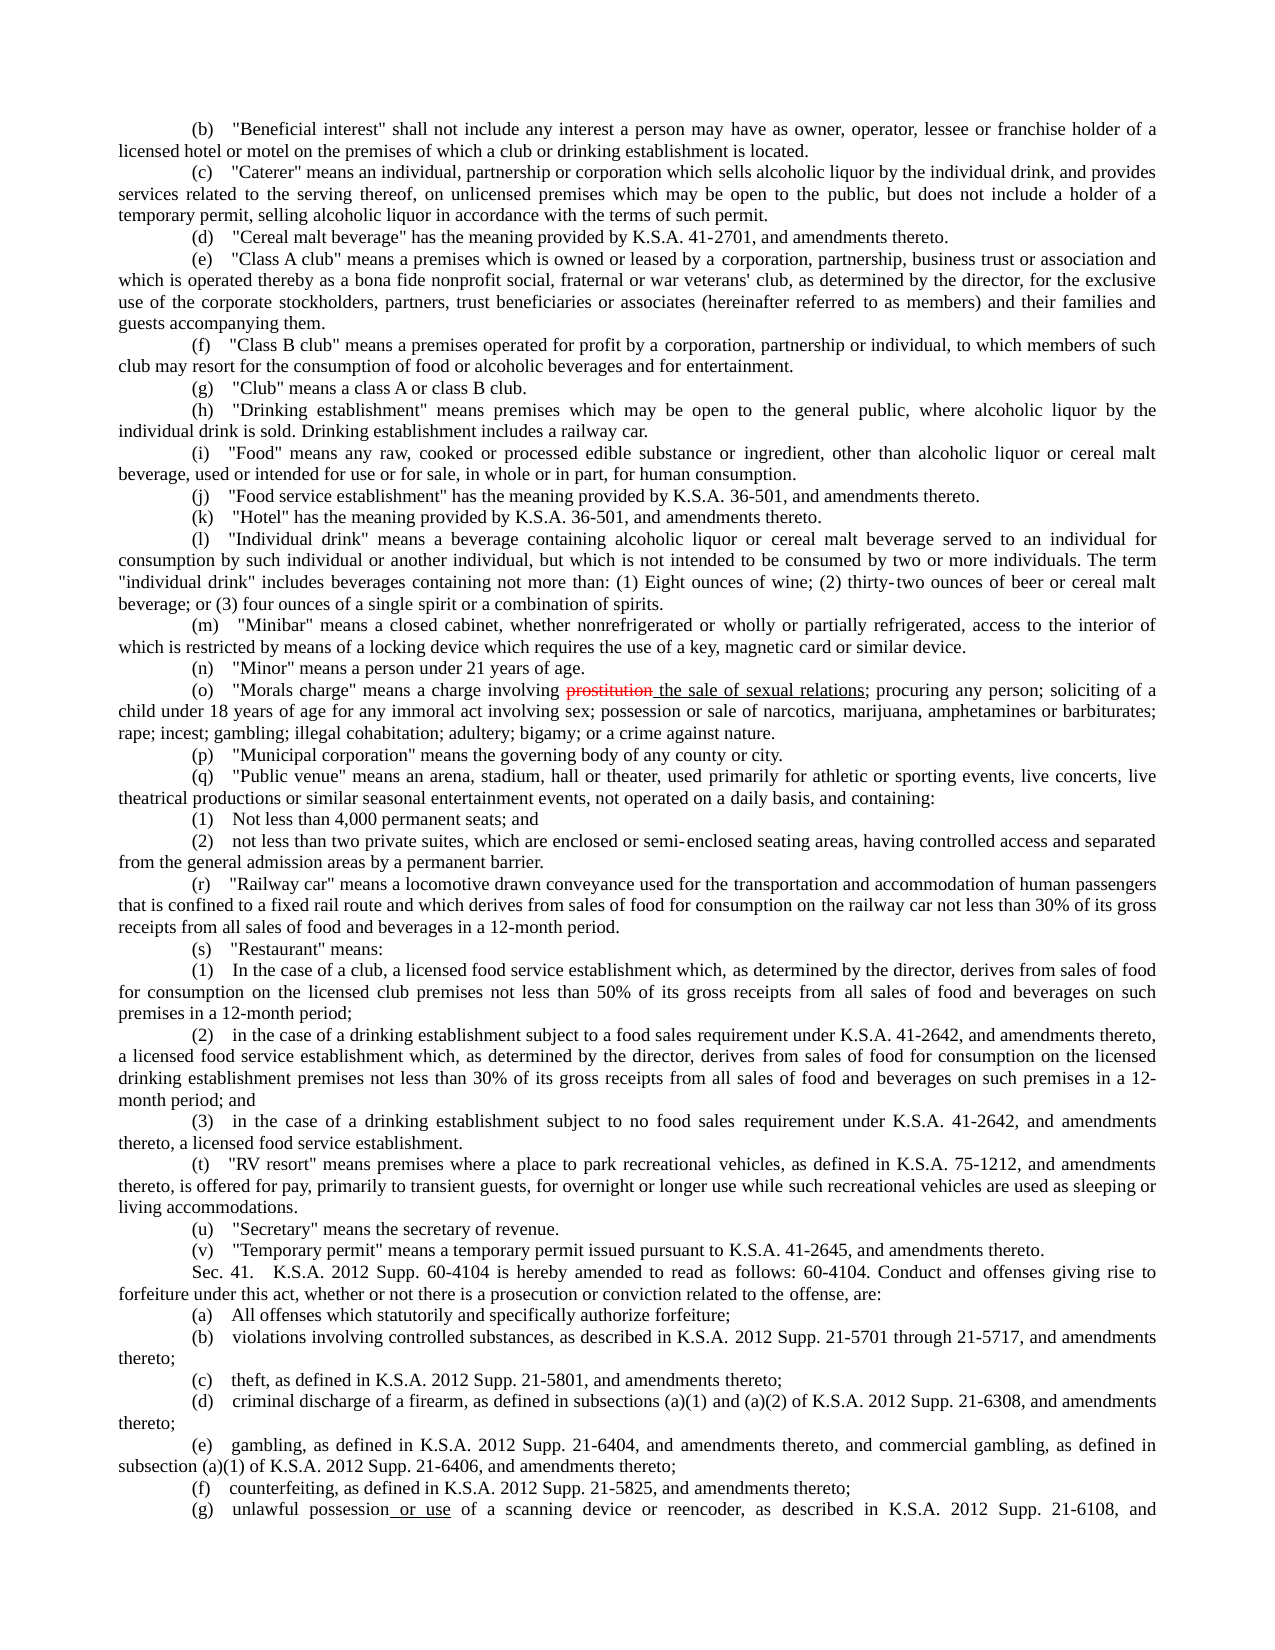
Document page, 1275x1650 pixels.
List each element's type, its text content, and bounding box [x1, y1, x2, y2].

text (2) not less than two private suites, which are enclosed or semi-enclosed seating areas, having controlled access and separated from the general admission areas by a permanent barrier. [118, 830, 1157, 873]
text (f) "Class B club" means a premises operated for profit by a corporation, partnership or individual, to which members of such club may resort for the consumption of food or alcoholic beverages and for entertainment. [118, 334, 1157, 377]
text (p) "Municipal corporation" means the governing body of any county or city. [118, 743, 1157, 765]
text (f) counterfeiting, as defined in K.S.A. 2012 Supp. 21-5825, and amendments thereto; [118, 1477, 1157, 1498]
text (l) "Individual drink" means a beverage containing alcoholic liquor or cereal malt beverage served to an individual for consumption by such individual or another individual, but which is not intended to be consumed by two or more individuals. The term "individual drink" includes beverages containing not more than: (1) Eight ounces of wine; (2) thirty-two ounces of beer or cereal malt beverage; or (3) four ounces of a single spirit or a combination of spirits. [118, 528, 1157, 614]
text (u) "Secretary" means the secretary of revenue. [118, 1218, 1157, 1239]
text (k) "Hotel" has the meaning provided by K.S.A. 36-501, and amendments thereto. [118, 506, 1157, 528]
text (b) violations involving controlled substances, as described in K.S.A. 2012 Supp. 21-5701 through 21-5717, and amendments thereto; [118, 1326, 1157, 1369]
text (g) unlawful possession or use of a scanning device or reencoder, as described in K.S.A. 2012 Supp. 21-6108, and [118, 1498, 1157, 1520]
text (d) criminal discharge of a firearm, as defined in subsections (a)(1) and (a)(2) of K.S.A. 2012 Supp. 21-6308, and amendments thereto; [118, 1390, 1157, 1433]
text (b) "Beneficial interest" shall not include any interest a person may have as owner, operator, lessee or franchise holder of a licensed hotel or motel on the premises of which a club or drinking establishment is located. [118, 118, 1157, 161]
text (q) "Public venue" means an arena, stadium, hall or theater, used primarily for athletic or sporting events, live concerts, live theatrical productions or similar seasonal entertainment events, not operated on a daily basis, and containing: [118, 765, 1157, 808]
text (t) "RV resort" means premises where a place to park recreational vehicles, as defined in K.S.A. 75-1212, and amendments thereto, is offered for pay, primarily to transient guests, for overnight or longer use while such recreational vehicles are used as sleeping or living accommodations. [118, 1153, 1157, 1218]
text (h) "Drinking establishment" means premises which may be open to the general public, where alcoholic liquor by the individual drink is sold. Drinking establishment includes a railway car. [118, 398, 1157, 442]
text (c) "Caterer" means an individual, partnership or corporation which sells alcoholic liquor by the individual drink, and provides services related to the serving thereof, on unlicensed premises which may be open to the public, but does not include a holder of a temporary permit, selling alcoholic liquor in accordance with the terms of such permit. [118, 161, 1157, 226]
text (r) "Railway car" means a locomotive drawn conveyance used for the transportation and accommodation of human passengers that is confined to a fixed rail route and which derives from sales of food for consumption on the railway car not less than 30% of its gross receipts from all sales of food and beverages in a 12-month period. [118, 873, 1157, 937]
text (e) gambling, as defined in K.S.A. 2012 Supp. 21-6404, and amendments thereto, and commercial gambling, as defined in subsection (a)(1) of K.S.A. 2012 Supp. 21-6406, and amendments thereto; [118, 1433, 1157, 1477]
text (j) "Food service establishment" has the meaning provided by K.S.A. 36-501, and amendments thereto. [118, 485, 1157, 506]
text (i) "Food" means any raw, cooked or processed edible substance or ingredient, other than alcoholic liquor or cereal malt beverage, used or intended for use or for sale, in whole or in part, for human consumption. [118, 442, 1157, 485]
text Sec. 41. K.S.A. 2012 Supp. 60-4104 is hereby amended to read as follows: 60-4104. Conduct and offenses giving rise to forfeiture under this act, whether or not there is a prosecution or conviction related to the offense, are: [118, 1261, 1157, 1304]
text (d) "Cereal malt beverage" has the meaning provided by K.S.A. 41-2701, and amendments thereto. [118, 226, 1157, 247]
text (c) theft, as defined in K.S.A. 2012 Supp. 21-5801, and amendments thereto; [118, 1369, 1157, 1390]
text (1) Not less than 4,000 permanent seats; and [118, 808, 1157, 830]
text (g) "Club" means a class A or class B club. [118, 377, 1157, 398]
text (n) "Minor" means a person under 21 years of age. [118, 657, 1157, 679]
text (o) "Morals charge" means a charge involving prostitution the sale of sexual relations; procuring any person; soliciting of a child under 18 years of age for any immoral act involving sex; possession or sale of narcotics, marijuana, amphetamines or barbiturates; rape; incest; gambling; illegal cohabitation; adultery; bigamy; or a crime against nature. [118, 679, 1157, 743]
text (a) All offenses which statutorily and specifically authorize forfeiture; [118, 1304, 1157, 1326]
text (3) in the case of a drinking establishment subject to no food sales requirement under K.S.A. 41-2642, and amendments thereto, a licensed food service establishment. [118, 1110, 1157, 1153]
text (s) "Restaurant" means: [118, 937, 1157, 959]
text (e) "Class A club" means a premises which is owned or leased by a corporation, partnership, business trust or association and which is operated thereby as a bona fide nonprofit social, fraternal or war veterans' club, as determined by the director, for the exclusive use of the corporate stockholders, partners, trust beneficiaries or associates (hereinafter referred to as members) and their families and guests accompanying them. [118, 247, 1157, 334]
text (2) in the case of a drinking establishment subject to a food sales requirement under K.S.A. 41-2642, and amendments thereto, a licensed food service establishment which, as determined by the director, derives from sales of food for consumption on the licensed drinking establishment premises not less than 30% of its gross receipts from all sales of food and beverages on such premises in a 12-month period; and [118, 1024, 1157, 1110]
text (m) "Minibar" means a closed cabinet, whether nonrefrigerated or wholly or partially refrigerated, access to the interior of which is restricted by means of a locking device which requires the use of a key, magnetic card or similar device. [118, 614, 1157, 657]
text (1) In the case of a club, a licensed food service establishment which, as determined by the director, derives from sales of food for consumption on the licensed club premises not less than 50% of its gross receipts from all sales of food and beverages on such premises in a 12-month period; [118, 959, 1157, 1024]
text (v) "Temporary permit" means a temporary permit issued pursuant to K.S.A. 41-2645, and amendments thereto. [118, 1239, 1157, 1261]
